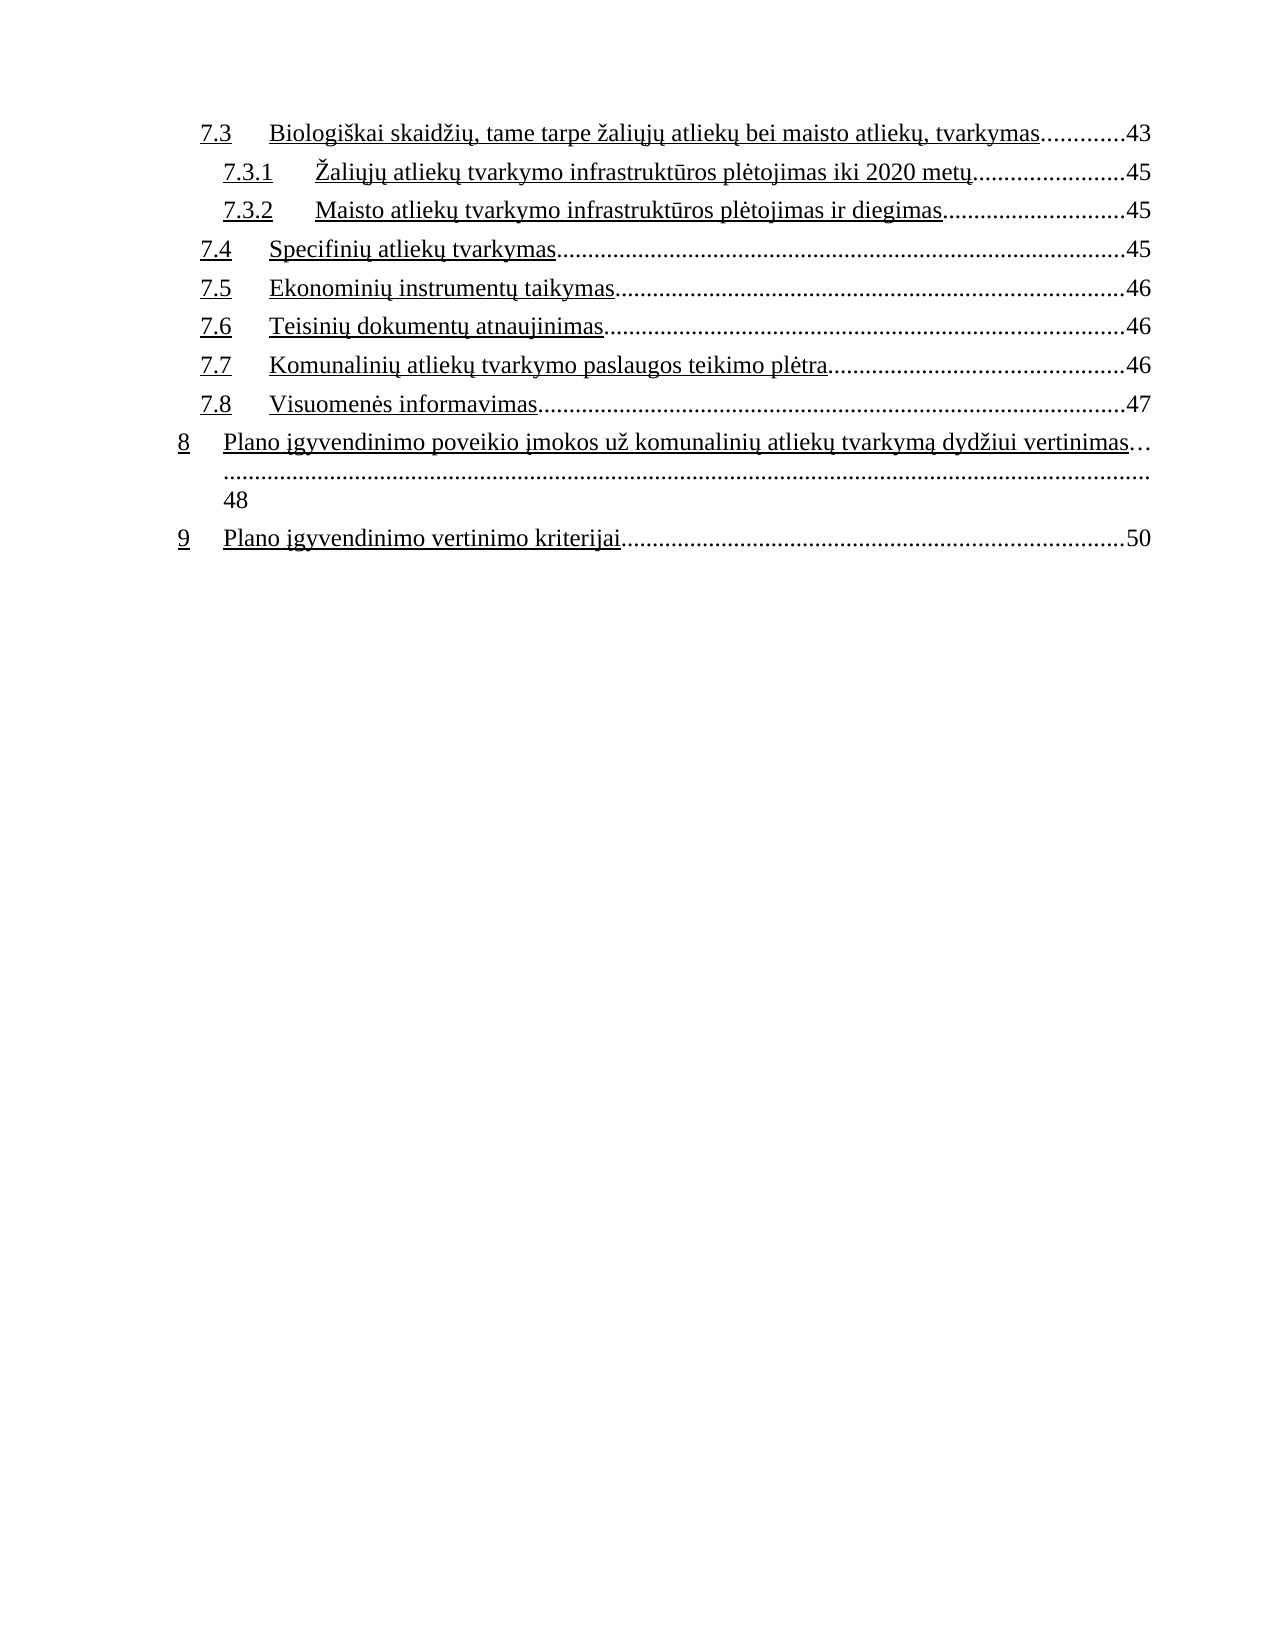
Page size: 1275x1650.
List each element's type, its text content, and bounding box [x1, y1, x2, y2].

text 9 Plano įgyvendinimo vertinimo kriterijai 50 [177, 523, 1216, 552]
text 7.3.2 Maisto atliekų tvarkymo infrastruktūros plėtojimas ir diegimas 45 [223, 195, 1216, 224]
text 7.6 Teisinių dokumentų atnaujinimas 46 [200, 311, 1216, 340]
text 7.4 Specifinių atliekų tvarkymas 45 [200, 234, 1216, 263]
text 7.5 Ekonominių instrumentų taikymas 46 [200, 273, 1216, 302]
text 8 Plano įgyvendinimo poveikio įmokos už komunalinių atliekų tvarkymą dydžiui vertinimas 48 [177, 427, 1216, 514]
text 7.7 Komunalinių atliekų tvarkymo paslaugos teikimo plėtra 46 [200, 350, 1216, 379]
text 7.3 Biologiškai skaidžių, tame tarpe žaliųjų atliekų bei maisto atliekų, tvarkymas 43 [200, 118, 1216, 147]
text 7.8 Visuomenės informavimas 47 [200, 389, 1216, 418]
text 7.3.1 Žaliųjų atliekų tvarkymo infrastruktūros plėtojimas iki 2020 metų 45 [223, 157, 1216, 186]
